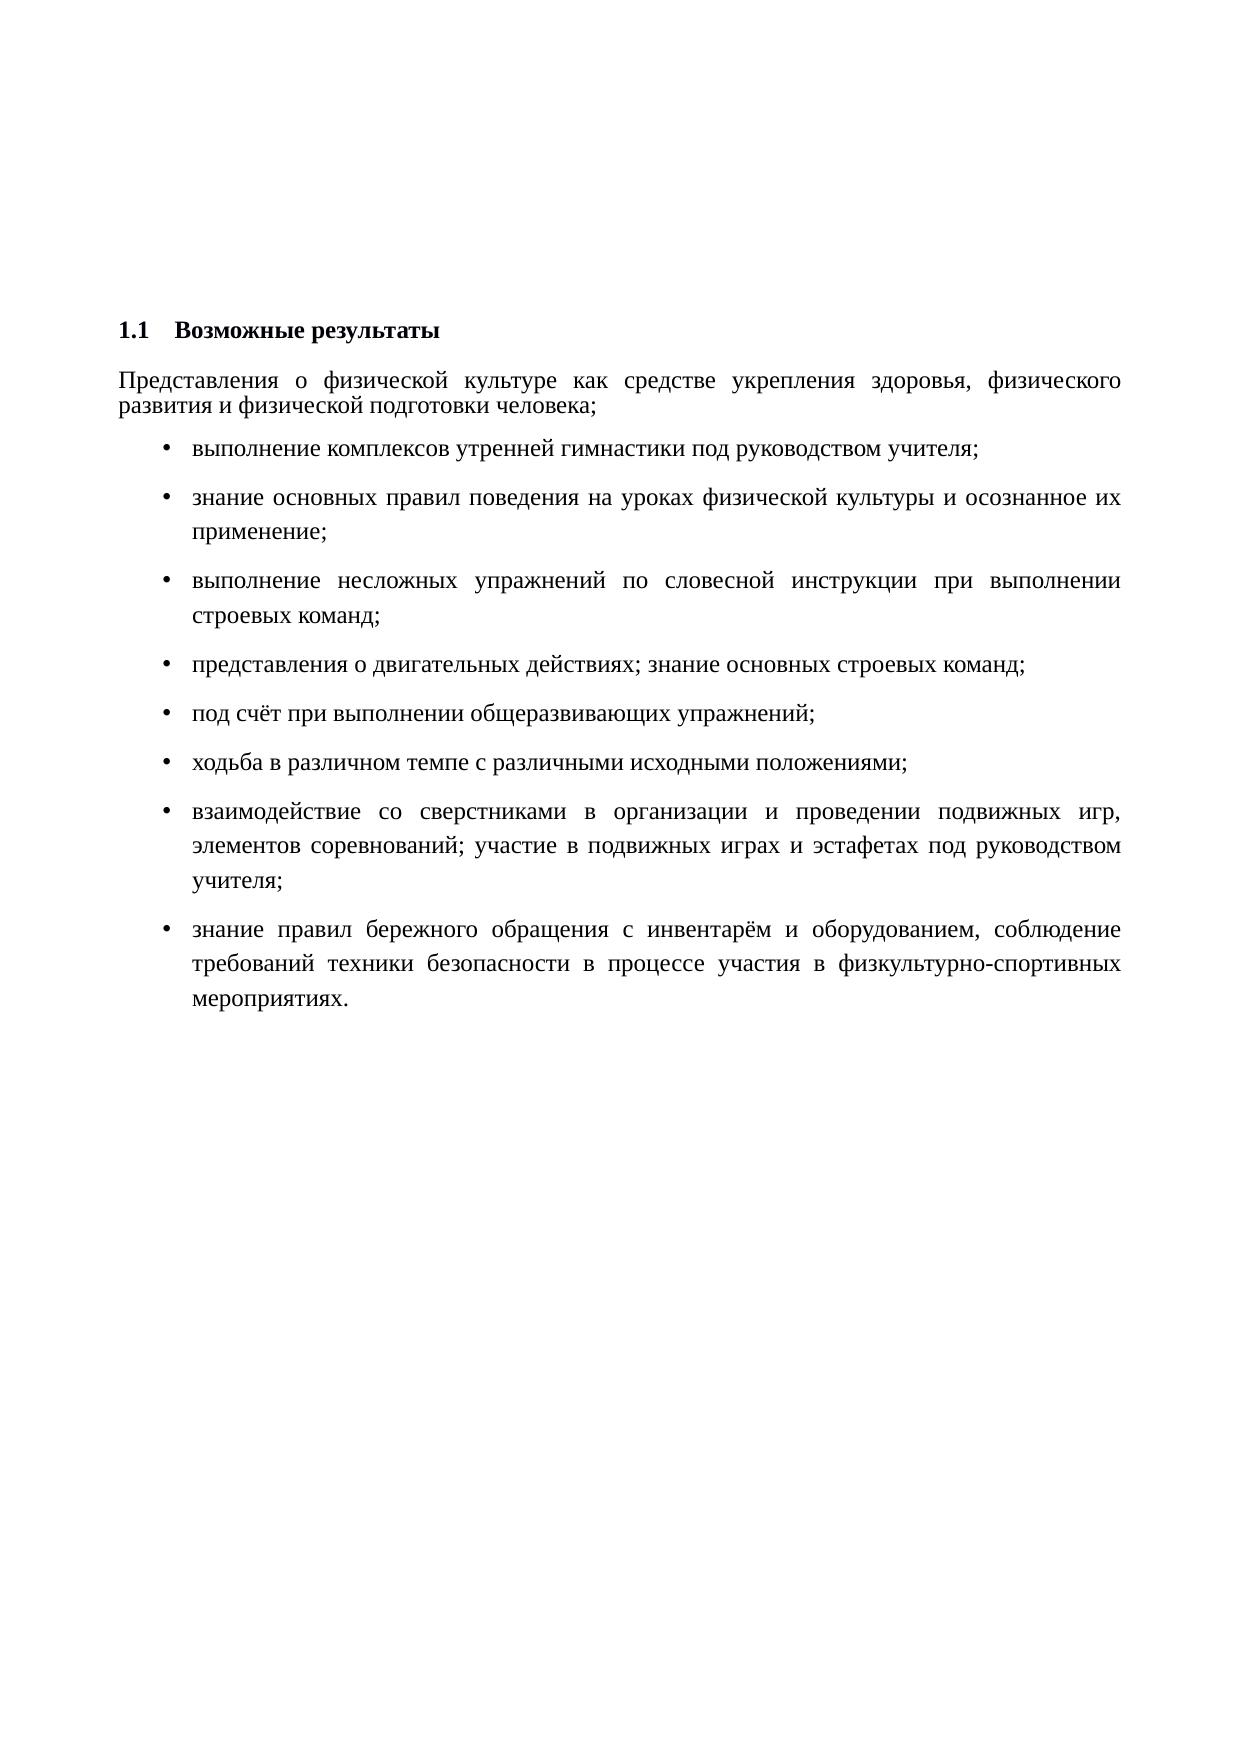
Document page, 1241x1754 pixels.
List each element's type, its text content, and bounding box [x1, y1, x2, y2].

list представления о двигательных действиях; знание основных строевых команд; [162, 649, 1122, 678]
list выполнение несложных упражнений по словесной инструкции при выполнении строевых команд; [162, 565, 1122, 628]
list ходьба в различном темпе с различными исходными положениями; [162, 747, 1122, 776]
list взаимодействие со сверстниками в организации и проведении подвижных игр, элементов соревнований; участие в подвижных играх и эстафетах под руководством учителя; [162, 796, 1122, 894]
list знание основных правил поведения на уроках физической культуры и осознанное их применение; [162, 482, 1122, 545]
list под счёт при выполнении общеразвивающих упражнений; [162, 698, 1122, 727]
text Представления о физической культуре как средстве укрепления здоровья, физического развития и физической подготовки человека; [118, 368, 1122, 418]
text 1.1 Возможные результаты [118, 318, 1122, 343]
list выполнение комплексов утренней гимнастики под руководством учителя; [162, 433, 1122, 461]
list знание правил бережного обращения с инвентарём и оборудованием, соблюдение требований техники безопасности в процессе участия в физкультурно-спортивных мероприятиях. [162, 914, 1122, 1012]
